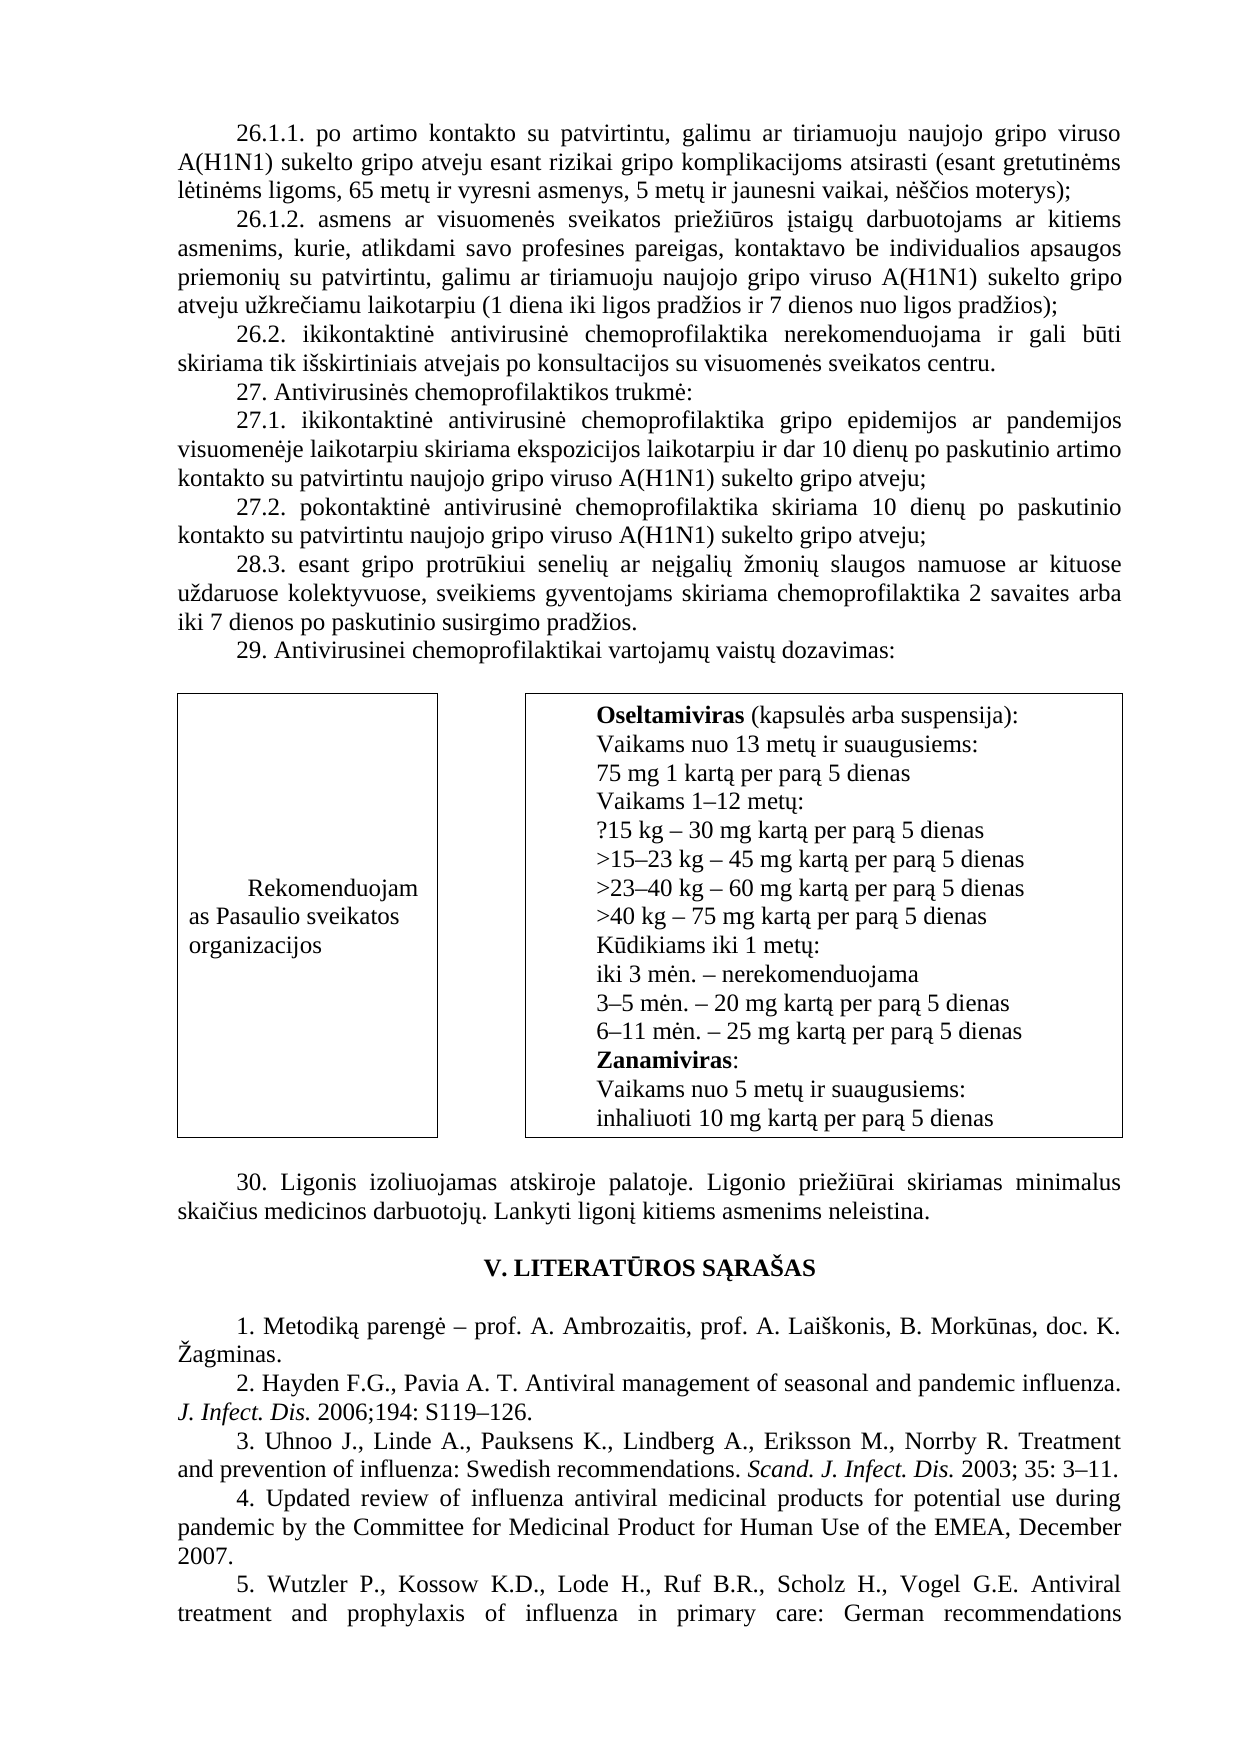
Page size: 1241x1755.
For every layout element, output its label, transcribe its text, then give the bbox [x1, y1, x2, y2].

text 27. Antivirusinės chemoprofilaktikos trukmė: [177, 377, 1122, 406]
text 27.1. ikikontaktinė antivirusinė chemoprofilaktika gripo epidemijos ar pandemijos visuomenėje laikotarpiu skiriama ekspozicijos laikotarpiu ir dar 10 dienų po paskutinio artimo kontakto su patvirtintu naujojo gripo viruso A(H1N1) sukelto gripo atveju; [177, 406, 1122, 492]
table_header Rekomenduojamas Pasaulio sveikatos organizacijos [178, 694, 437, 1137]
table_header Oseltamiviras (kapsulės arba suspensija): Vaikams nuo 13 metų ir suaugusiems: 75 mg 1 kartą per parą 5 dienas Vaikams 1–12 metų: ?<=15 kg – 30 mg kartą per parą 5 dienas >15–23 kg – 45 mg kartą per parą 5 dienas >23–40 kg – 60 mg kartą per parą 5 dienas >40 kg – 75 mg kartą per parą 5 dienas Kūdikiams iki 1 metų: iki 3 mėn. – nerekomenduojama 3–5 mėn. – 20 mg kartą per parą 5 dienas 6–11 mėn. – 25 mg kartą per parą 5 dienas Zanamiviras: Vaikams nuo 5 metų ir suaugusiems: inhaliuoti 10 mg kartą per parą 5 dienas [526, 694, 1122, 1137]
text 28.3. esant gripo protrūkiui senelių ar neįgalių žmonių slaugos namuose ar kituose uždaruose kolektyvuose, sveikiems gyventojams skiriama chemoprofilaktika 2 savaites arba iki 7 dienos po paskutinio susirgimo pradžios. [177, 549, 1122, 636]
text 26.1.2. asmens ar visuomenės sveikatos priežiūros įstaigų darbuotojams ar kitiems asmenims, kurie, atlikdami savo profesines pareigas, kontaktavo be individualios apsaugos priemonių su patvirtintu, galimu ar tiriamuoju naujojo gripo viruso A(H1N1) sukelto gripo atveju užkrečiamu laikotarpiu (1 diena iki ligos pradžios ir 7 dienos nuo ligos pradžios); [177, 204, 1122, 319]
text 27.2. pokontaktinė antivirusinė chemoprofilaktika skiriama 10 dienų po paskutinio kontakto su patvirtintu naujojo gripo viruso A(H1N1) sukelto gripo atveju; [177, 492, 1122, 549]
text 29. Antivirusinei chemoprofilaktikai vartojamų vaistų dozavimas: [177, 636, 1122, 664]
table_header [438, 693, 525, 1137]
text 26.1.1. po artimo kontakto su patvirtintu, galimu ar tiriamuoju naujojo gripo viruso A(H1N1) sukelto gripo atveju esant rizikai gripo komplikacijoms atsirasti (esant gretutinėms lėtinėms ligoms, 65 metų ir vyresni asmenys, 5 metų ir jaunesni vaikai, nėščios moterys); [177, 118, 1122, 204]
text 4. Updated review of influenza antiviral medicinal products for potential use during pandemic by the Committee for Medicinal Product for Human Use of the EMEA, December 2007. [177, 1483, 1122, 1569]
text 1. Metodiką parengė – prof. A. Ambrozaitis, prof. A. Laiškonis, B. Morkūnas, doc. K. Žagminas. [177, 1311, 1122, 1368]
text 3. Uhnoo J., Linde A., Pauksens K., Lindberg A., Eriksson M., Norrby R. Treatment and prevention of influenza: Swedish recommendations. Scand. J. Infect. Dis. 2003; 35: 3–11. [177, 1426, 1122, 1483]
text 5. Wutzler P., Kossow K.D., Lode H., Ruf B.R., Scholz H., Vogel G.E. Antiviral treatment and prophylaxis of influenza in primary care: German recommendations [177, 1569, 1122, 1627]
text 26.2. ikikontaktinė antivirusinė chemoprofilaktika nerekomenduojama ir gali būti skiriama tik išskirtiniais atvejais po konsultacijos su visuomenės sveikatos centru. [177, 319, 1122, 377]
text 2. Hayden F.G., Pavia A. T. Antiviral management of seasonal and pandemic influenza. J. Infect. Dis. 2006;194: S119–126. [177, 1368, 1122, 1426]
text 30. Ligonis izoliuojamas atskiroje palatoje. Ligonio priežiūrai skiriamas minimalus skaičius medicinos darbuotojų. Lankyti ligonį kitiems asmenims neleistina. [177, 1167, 1122, 1224]
text V. LITERATŪROS SĄRAŠAS [177, 1253, 1122, 1282]
